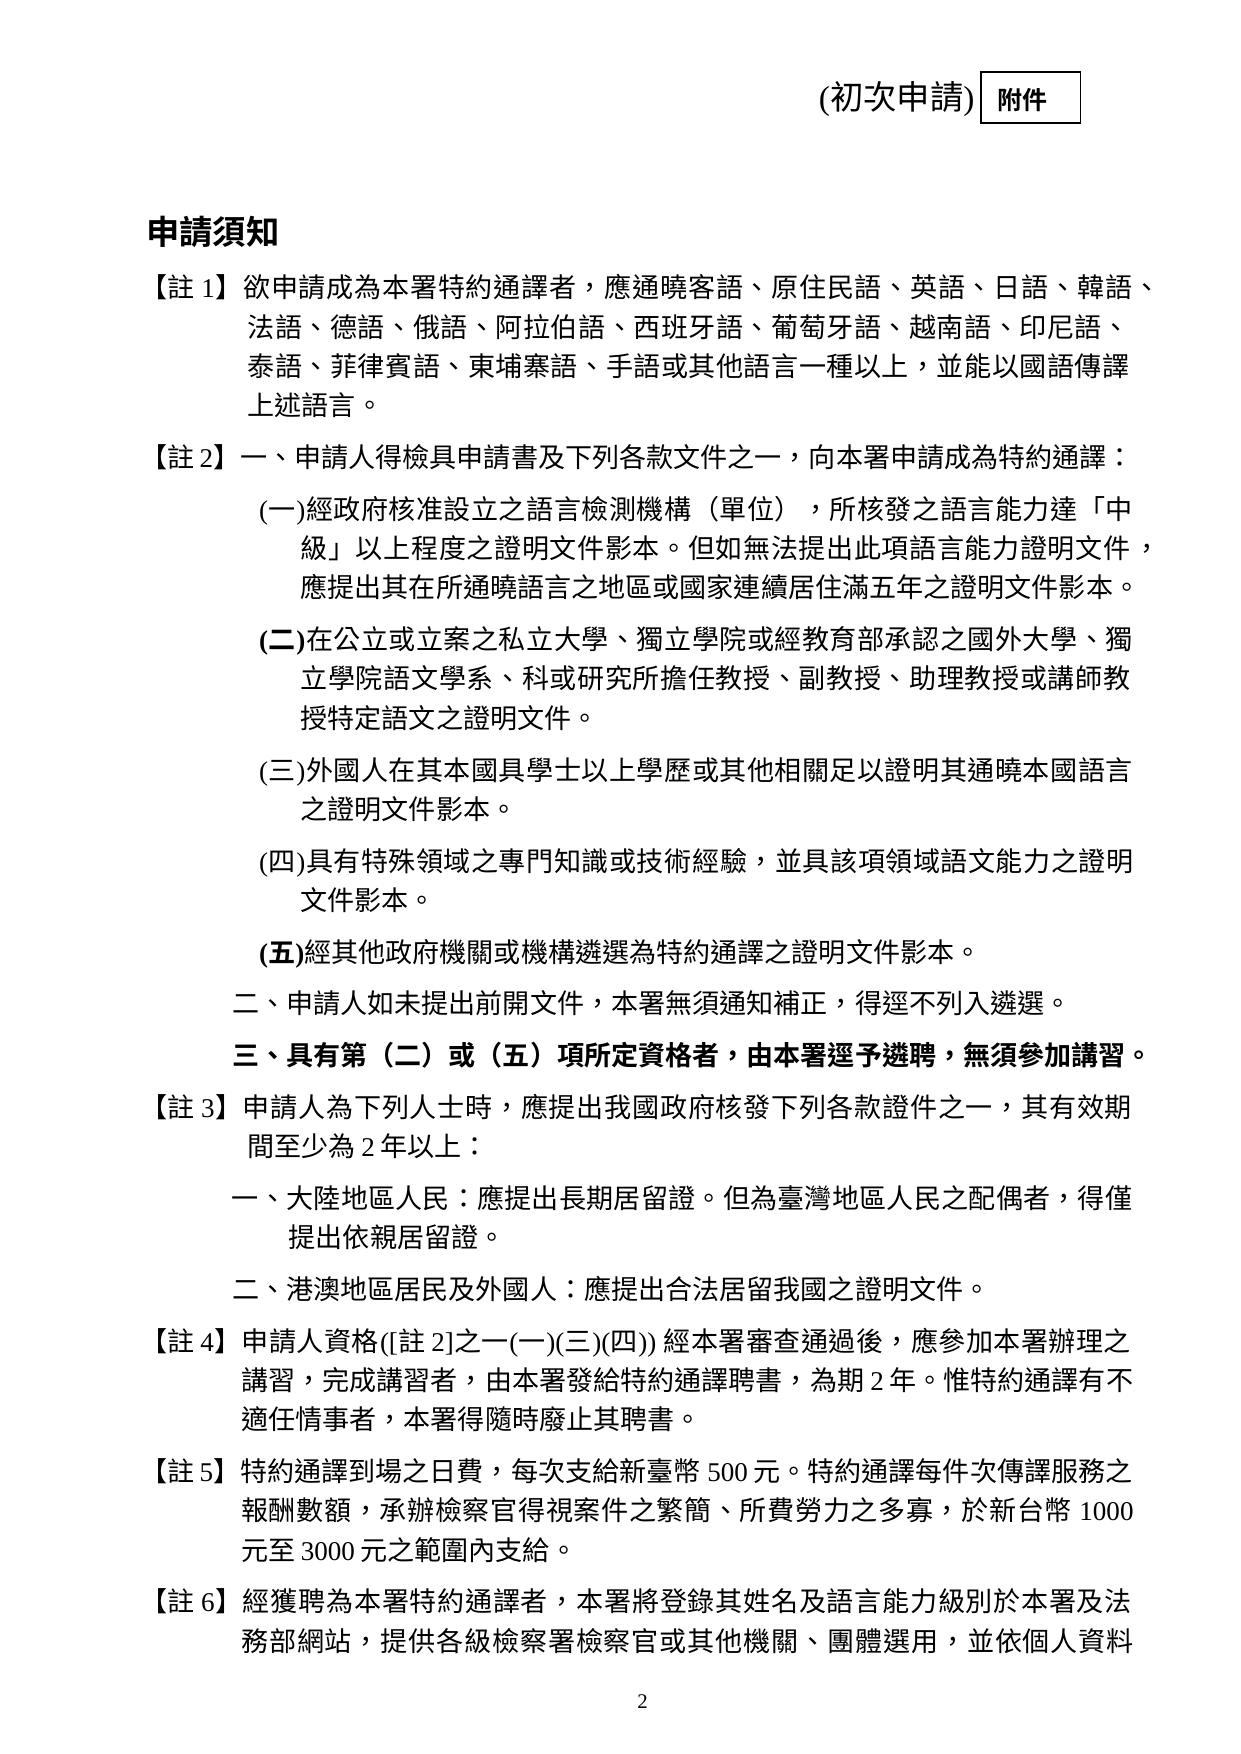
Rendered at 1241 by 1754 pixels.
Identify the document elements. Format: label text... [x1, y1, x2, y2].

text 二、港澳地區居民及外國人：應提出合法居留我國之證明文件。 [232, 1268, 1133, 1307]
text (一)經政府核准設立之語言檢測機構（單位），所核發之語言能力達「中級」以上程度之證明文件影本。但如無法提出此項語言能力證明文件，應提出其在所通曉語言之地區或國家連續居住滿五年之證明文件影本。 [259, 488, 1133, 606]
text 【註5】特約通譯到場之日費，每次支給新臺幣500元。特約通譯每件次傳譯服務之報酬數額，承辦檢察官得視案件之繁簡、所費勞力之多寡，於新台幣1000元至3000元之範圍內支給。 [140, 1450, 1133, 1568]
text 二、申請人如未提出前開文件，本署無須通知補正，得逕不列入遴選。 [232, 982, 1133, 1022]
text 【註1】欲申請成為本署特約通譯者，應通曉客語、原住民語、英語、日語、韓語、法語、德語、俄語、阿拉伯語、西班牙語、葡萄牙語、越南語、印尼語、泰語、菲律賓語、東埔寨語、手語或其他語言一種以上，並能以國語傳譯上述語言。 [140, 266, 1133, 423]
text (二)在公立或立案之私立大學、獨立學院或經教育部承認之國外大學、獨立學院語文學系、科或研究所擔任教授、副教授、助理教授或講師教授特定語文之證明文件。 [259, 618, 1133, 736]
text (五)經其他政府機關或機構遴選為特約通譯之證明文件影本。 [259, 931, 1133, 970]
text (三)外國人在其本國具學士以上學歷或其他相關足以證明其通曉本國語言之證明文件影本。 [259, 748, 1133, 827]
text 【註4】申請人資格([註2]之一(一)(三)(四)) 經本署審查通過後，應參加本署辦理之講習，完成講習者，由本署發給特約通譯聘書，為期2年。惟特約通譯有不適任情事者，本署得隨時廢止其聘書。 [140, 1320, 1133, 1437]
text 【註6】經獲聘為本署特約通譯者，本署將登錄其姓名及語言能力級別於本署及法務部網站，提供各級檢察署檢察官或其他機關、團體選用，並依個人資料 [140, 1580, 1133, 1659]
text 一、大陸地區人民：應提出長期居留證。但為臺灣地區人民之配偶者，得僅提出依親居留證。 [232, 1177, 1133, 1255]
text (四)具有特殊領域之專門知識或技術經驗，並具該項領域語文能力之證明文件影本。 [259, 839, 1133, 918]
text 申請須知 [146, 206, 1133, 254]
text 【註3】申請人為下列人士時，應提出我國政府核發下列各款證件之一，其有效期間至少為2年以上： [140, 1086, 1133, 1164]
text 【註2】一、申請人得檢具申請書及下列各款文件之一，向本署申請成為特約通譯： [140, 436, 1133, 475]
text 三、具有第（二）或（五）項所定資格者，由本署逕予遴聘，無須參加講習。 [232, 1034, 1133, 1073]
